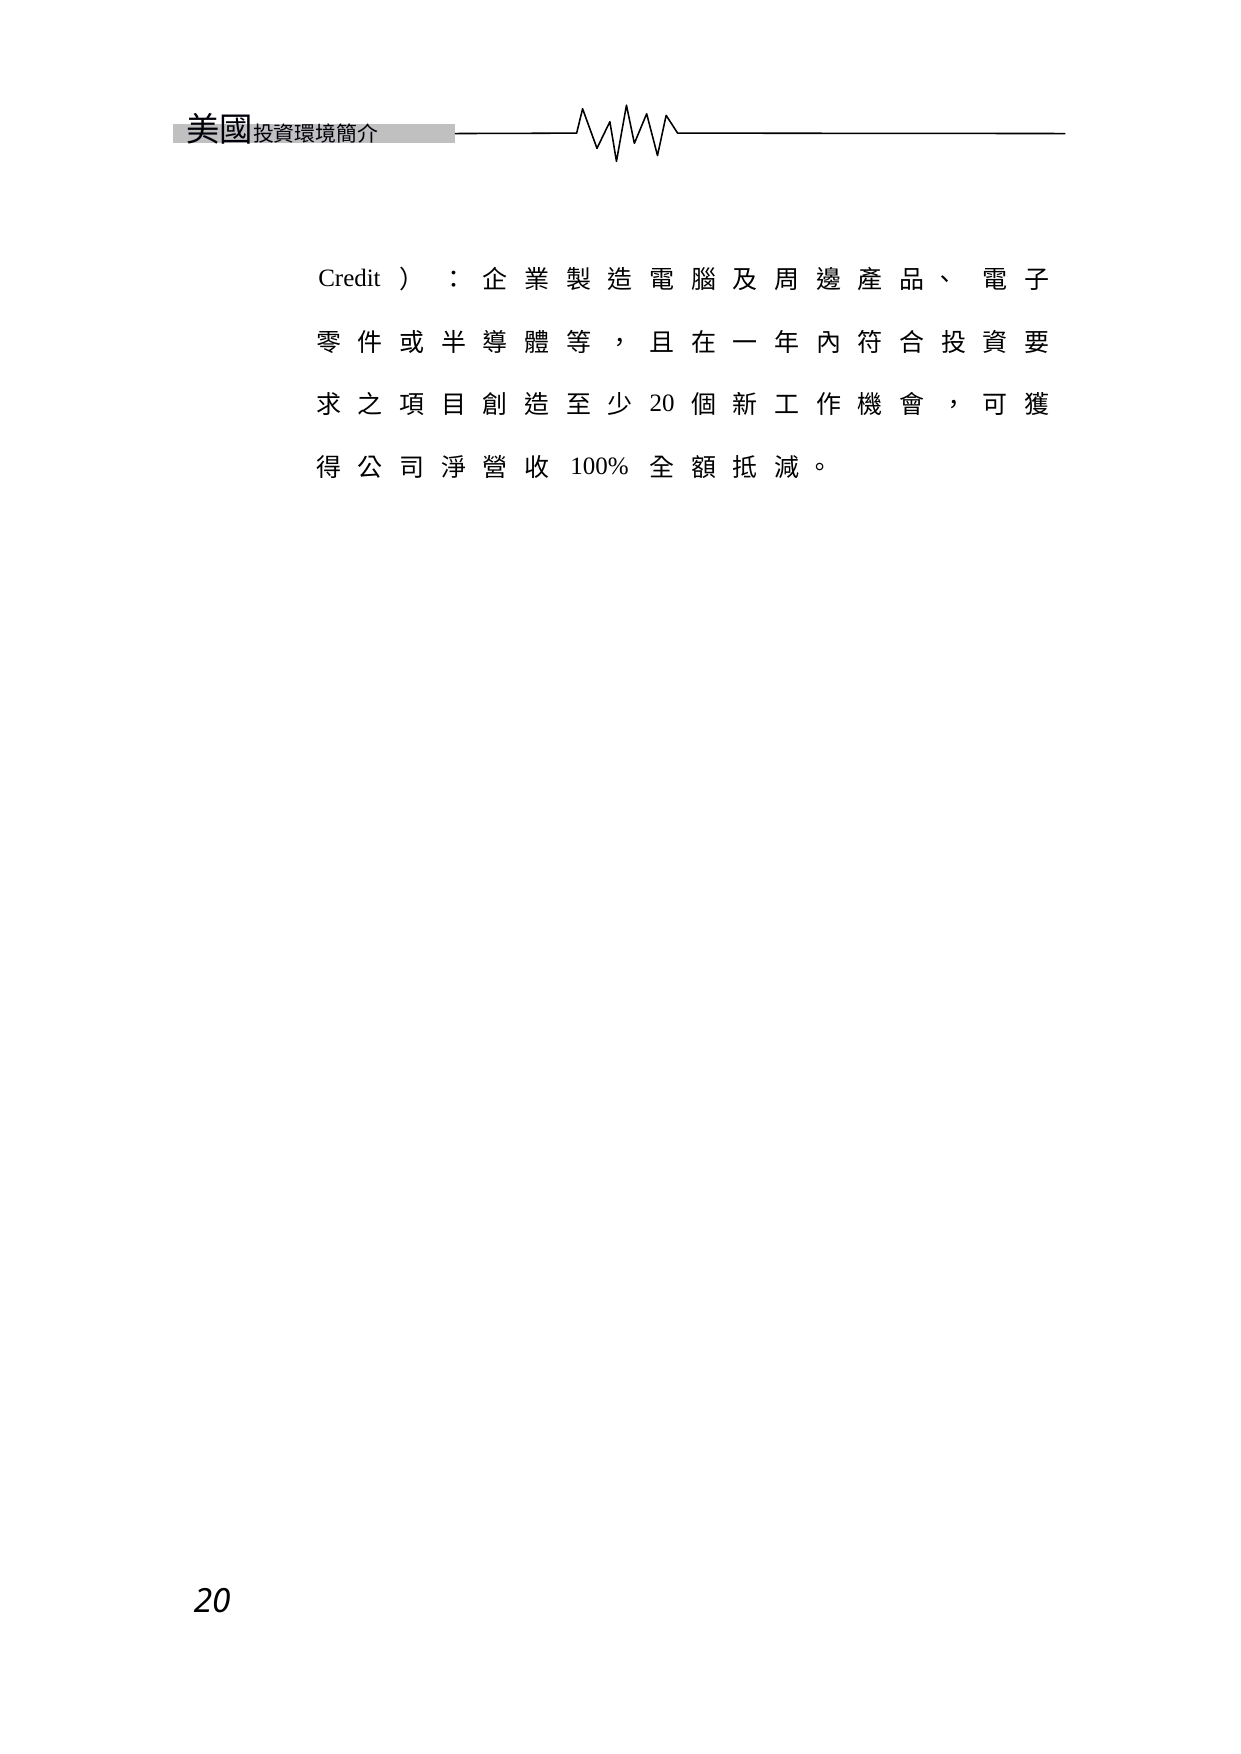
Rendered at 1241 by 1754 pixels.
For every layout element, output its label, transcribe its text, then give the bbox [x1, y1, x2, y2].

text Credit）：企業製造電腦及周邊產品、電子零件或半導體等，且在一年內符合投資要求之項目創造至少20個新工作機會，可獲得公司淨營收100%全額抵減。 [207, 236, 1058, 486]
